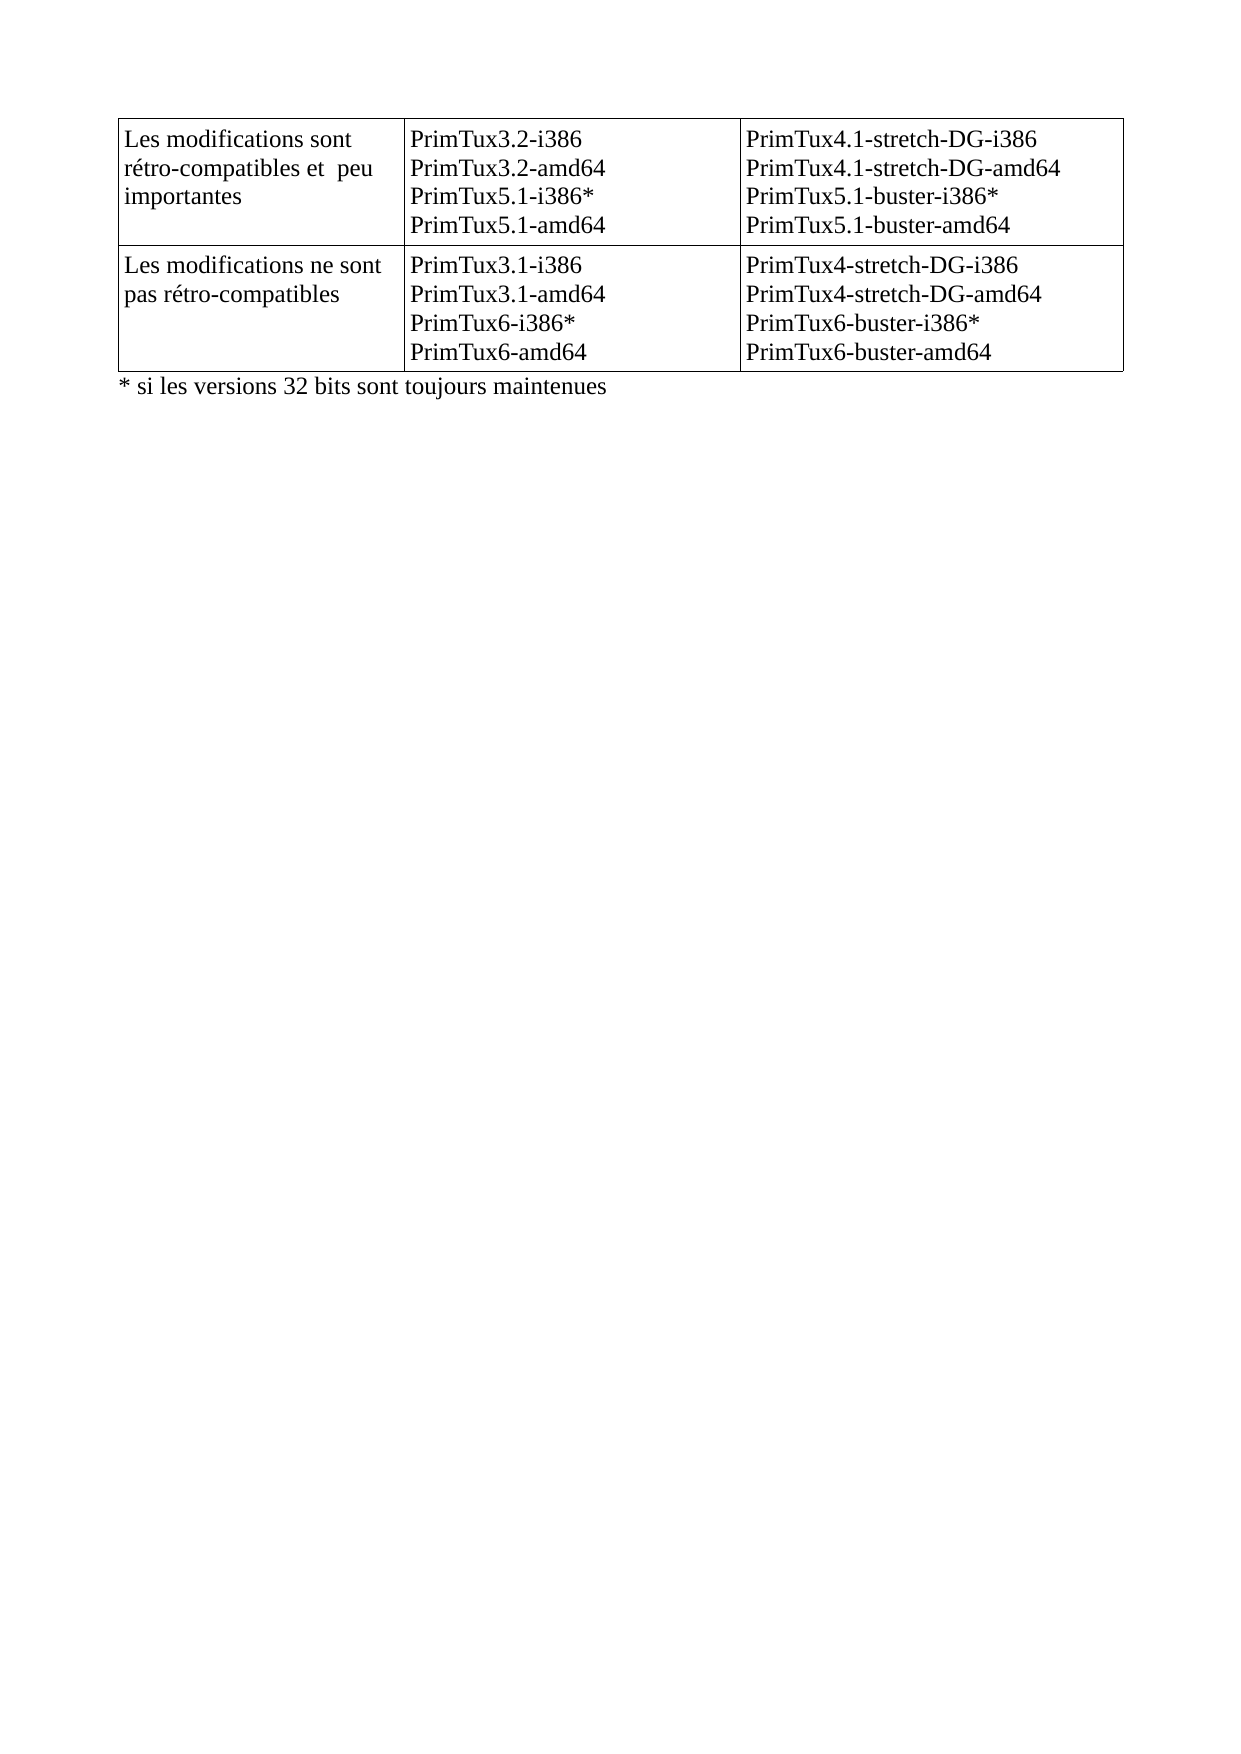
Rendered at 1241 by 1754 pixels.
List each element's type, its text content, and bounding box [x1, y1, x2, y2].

text * si les versions 32 bits sont toujours maintenues [118, 372, 1122, 400]
table_cell PrimTux4.1-stretch-DG-i386 PrimTux4.1-stretch-DG-amd64 PrimTux5.1-buster-i386* PrimTux5.1-buster-amd64 [741, 119, 1123, 245]
table_cell PrimTux3.2-i386 PrimTux3.2-amd64 PrimTux5.1-i386* PrimTux5.1-amd64 [405, 119, 740, 245]
table_cell Les modifications ne sont pas rétro-compatibles [119, 246, 404, 371]
table_cell PrimTux4-stretch-DG-i386 PrimTux4-stretch-DG-amd64 PrimTux6-buster-i386* PrimTux6-buster-amd64 [741, 246, 1123, 371]
table_cell Les modifications sont rétro-compatibles et peu importantes [119, 119, 404, 245]
table_cell PrimTux3.1-i386 PrimTux3.1-amd64 PrimTux6-i386* PrimTux6-amd64 [405, 246, 740, 371]
